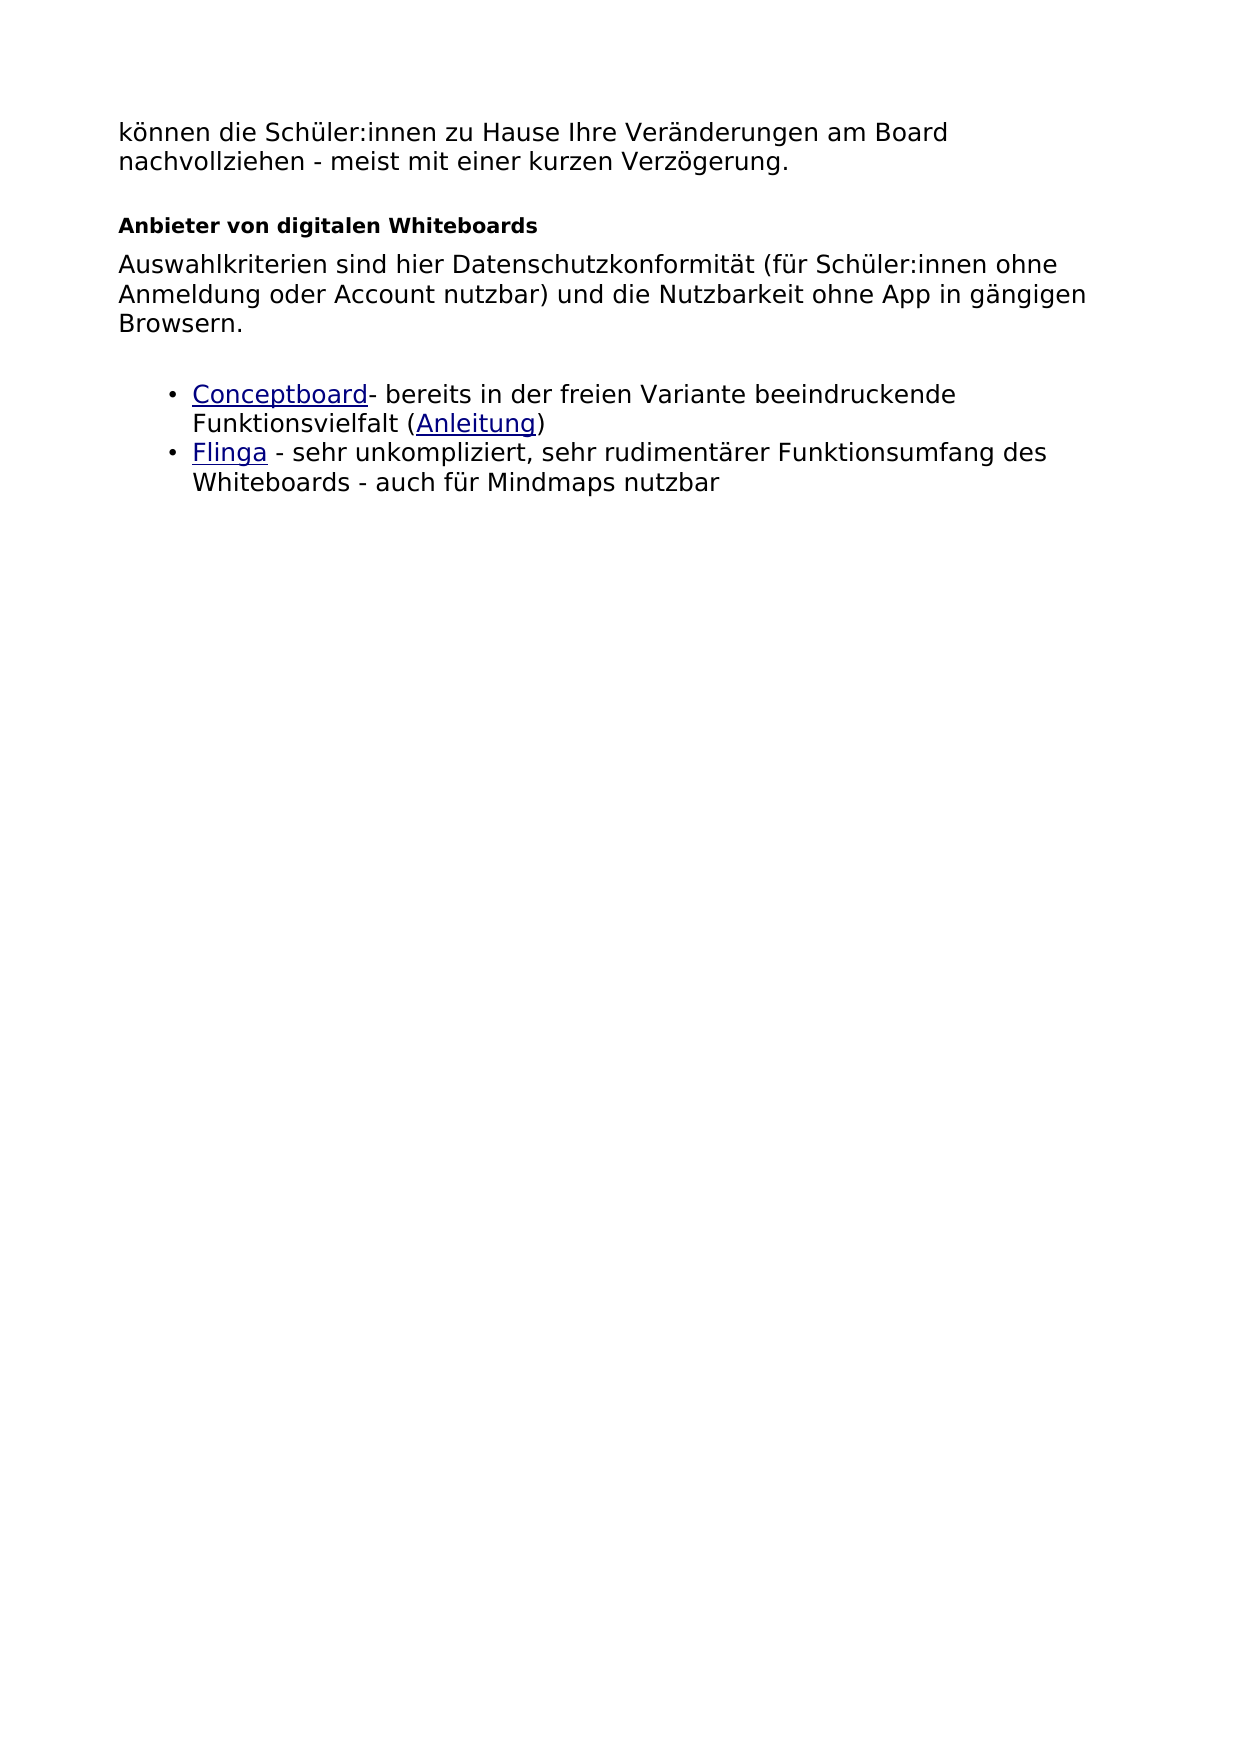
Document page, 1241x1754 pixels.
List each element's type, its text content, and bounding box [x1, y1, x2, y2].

list Conceptboard- bereits in der freien Variante beeindruckende Funktionsvielfalt (Anleitung) [177, 380, 1122, 438]
text Auswahlkriterien sind hier Datenschutzkonformität (für Schüler:innen ohne Anmeldung oder Account nutzbar) und die Nutzbarkeit ohne App in gängigen Browsern. [118, 251, 1122, 338]
list Flinga - sehr unkompliziert, sehr rudimentärer Funktionsumfang des Whiteboards - auch für Mindmaps nutzbar [177, 438, 1122, 497]
text können die Schüler:innen zu Hause Ihre Veränderungen am Board nachvollziehen - meist mit einer kurzen Verzögerung. [118, 118, 1122, 176]
subtitle Anbieter von digitalen Whiteboards [118, 214, 1122, 238]
